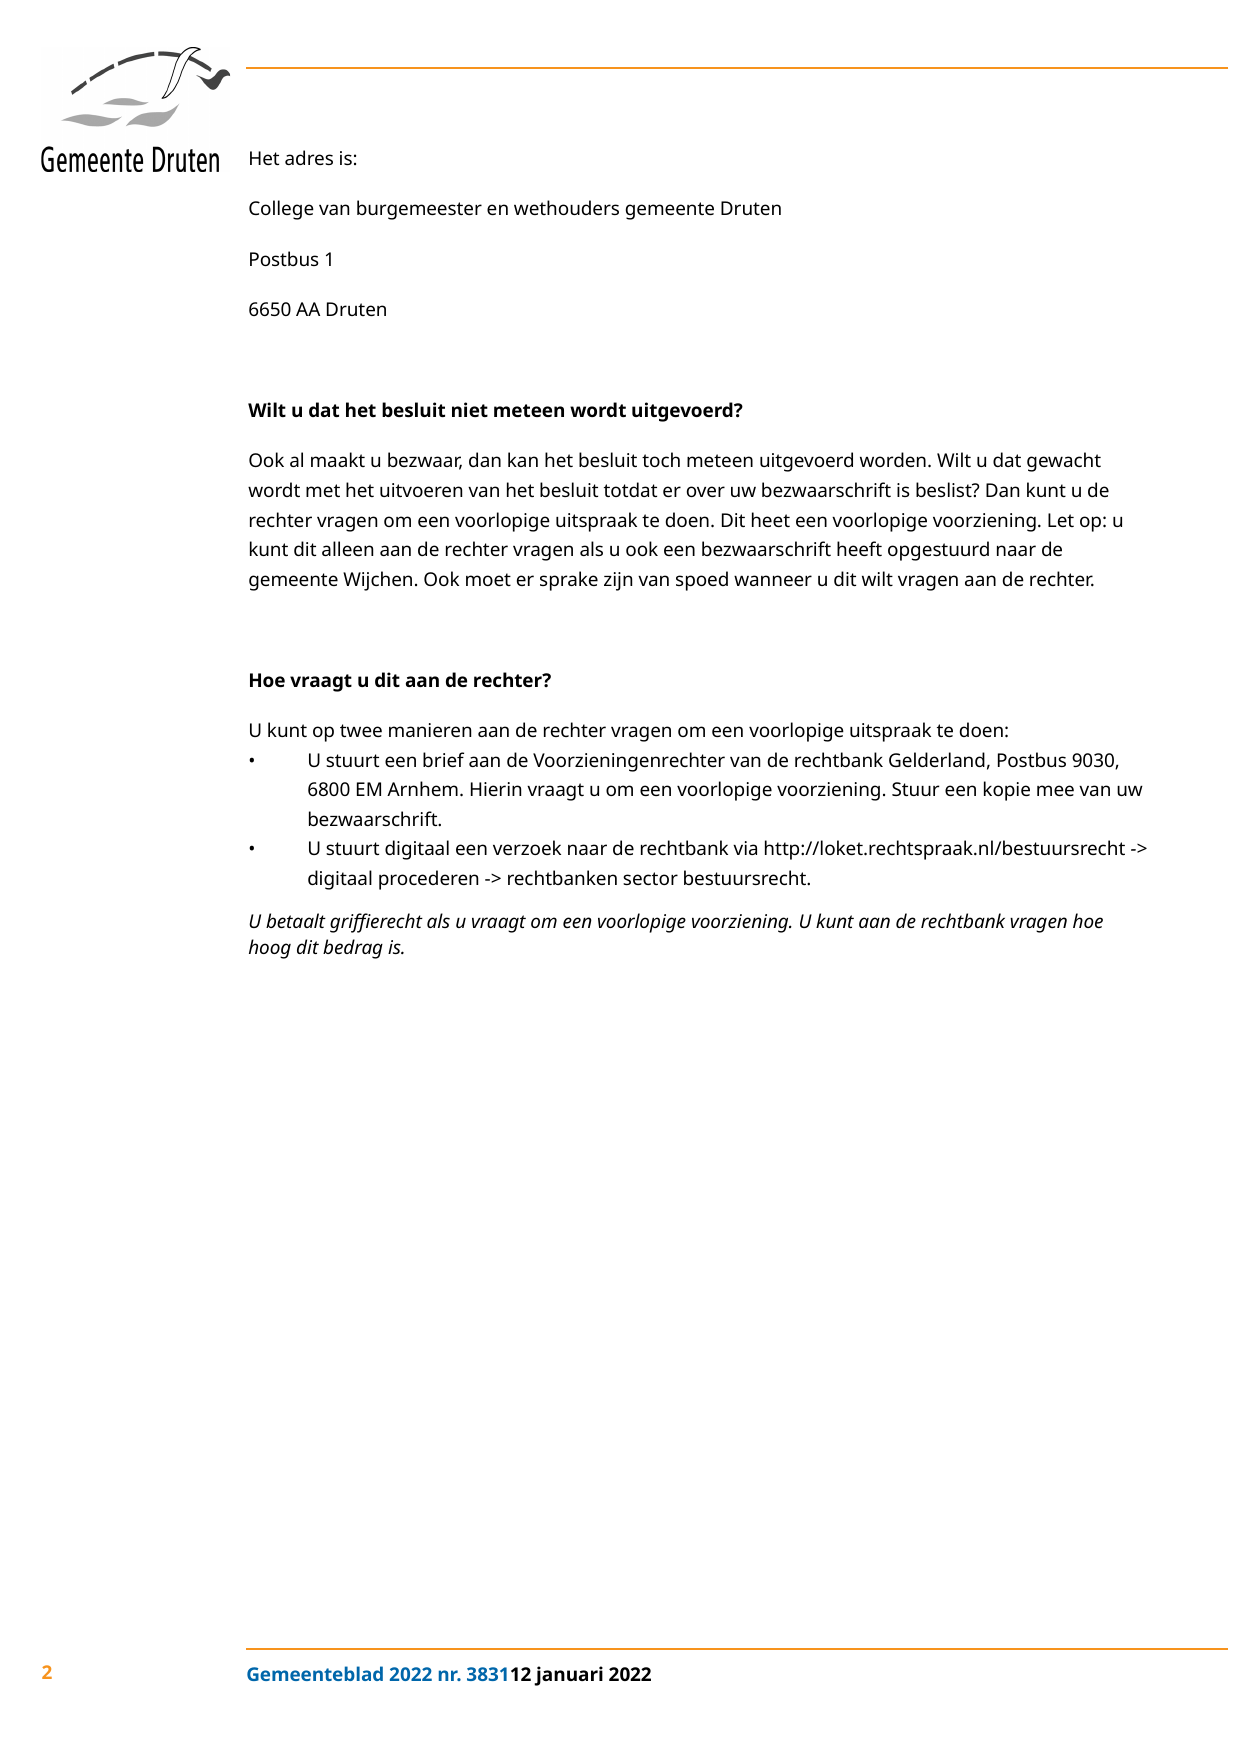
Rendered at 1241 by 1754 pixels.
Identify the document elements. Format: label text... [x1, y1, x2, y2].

text College van burgemeester en wethouders gemeente Druten [248, 196, 1152, 221]
text Het adres is: [248, 145, 1152, 171]
text 6650 AA Druten [248, 296, 1152, 322]
text Hoe vraagt u dit aan de rechter? [248, 667, 1152, 693]
text U kunt op twee manieren aan de rechter vragen om een voorlopige uitspraak te doen: [248, 717, 1152, 743]
text Wilt u dat het besluit niet meteen wordt uitgevoerd? [248, 397, 1152, 423]
list U stuurt digitaal een verzoek naar de rechtbank via http://loket.rechtspraak.nl/bestuursrecht -> digitaal procederen -> rechtbanken sector bestuursrecht. [248, 836, 1152, 891]
picture [41, 47, 231, 172]
text Ook al maakt u bezwaar, dan kan het besluit toch meteen uitgevoerd worden. Wilt u dat gewacht wordt met het uitvoeren van het besluit totdat er over uw bezwaarschrift is beslist? Dan kunt u de rechter vragen om een voorlopige uitspraak te doen. Dit heet een voorlopige voorziening. Let op: u kunt dit alleen aan de rechter vragen als u ook een bezwaarschrift heeft opgestuurd naar de gemeente Wijchen. Ook moet er sprake zijn van spoed wanneer u dit wilt vragen aan de rechter. [248, 448, 1152, 592]
text U betaalt griffierecht als u vraagt om een voorlopige voorziening. U kunt aan de rechtbank vragen hoe hoog dit bedrag is. [248, 908, 1152, 960]
list U stuurt een brief aan de Voorzieningenrechter van de rechtbank Gelderland, Postbus 9030, 6800 EM Arnhem. Hierin vraagt u om een voorlopige voorziening. Stuur een kopie mee van uw bezwaarschrift. [248, 747, 1152, 832]
text Postbus 1 [248, 246, 1152, 272]
